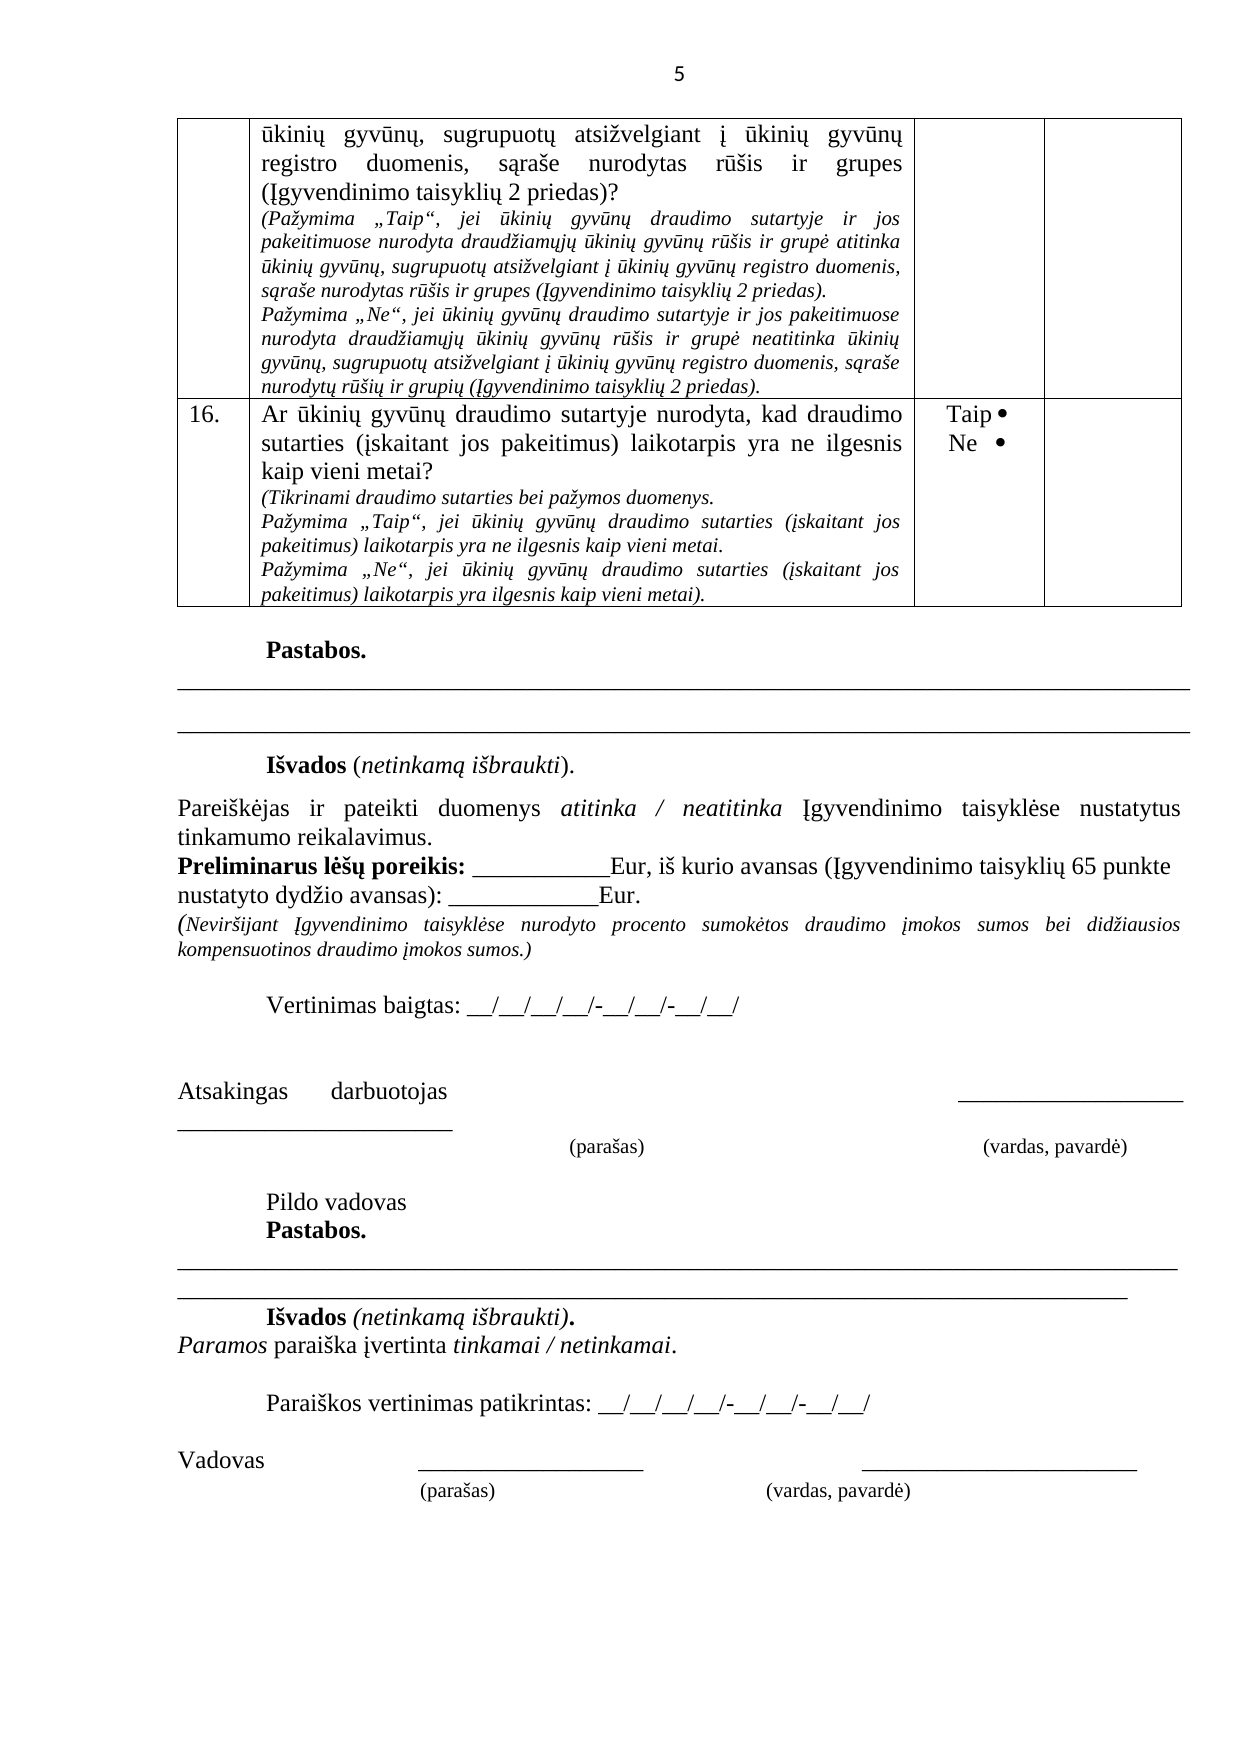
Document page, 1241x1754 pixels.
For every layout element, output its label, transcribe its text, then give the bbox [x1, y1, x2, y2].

text Išvados (netinkamą išbraukti). [177, 1302, 1184, 1330]
text _________________________________________________________________________________ [177, 664, 1190, 689]
text Atsakingas darbuotojas __________________ ______________________ [177, 1076, 1184, 1134]
text Pildo vadovas [177, 1187, 1162, 1215]
text (Neviršijant Įgyvendinimo taisyklėse nurodyto procento sumokėtos draudimo įmokos sumos bei didžiausios kompensuotinos draudimo įmokos sumos.) [177, 908, 1184, 961]
text Vertinimas baigtas: __/__/__/__/-__/__/-__/__/ [177, 990, 1181, 1019]
text _________________________________________________________________________________ [177, 690, 1190, 732]
text Preliminarus lėšų poreikis: ___________Eur, iš kurio avansas (Įgyvendinimo taisyklių 65 punkte nustatyto dydžio avansas): ____________Eur. [177, 851, 1184, 908]
text Paramos paraiška įvertinta tinkamai / netinkamai. [177, 1330, 1181, 1359]
table_cell ūkinių gyvūnų, sugrupuotų atsižvelgiant į ūkinių gyvūnų registro duomenis, sąraše nurodytas rūšis ir grupes (Įgyvendinimo taisyklių 2 priedas)? (Pažymima „Taip“, jei ūkinių gyvūnų draudimo sutartyje ir jos pakeitimuose nurodyta draudžiamųjų ūkinių gyvūnų rūšis ir grupė atitinka ūkinių gyvūnų, sugrupuotų atsižvelgiant į ūkinių gyvūnų registro duomenis, sąraše nurodytas rūšis ir grupes (Įgyvendinimo taisyklių 2 priedas). Pažymima „Ne“, jei ūkinių gyvūnų draudimo sutartyje ir jos pakeitimuose nurodyta draudžiamųjų ūkinių gyvūnų rūšis ir grupė neatitinka ūkinių gyvūnų, sugrupuotų atsižvelgiant į ūkinių gyvūnų registro duomenis, sąraše nurodytų rūšių ir grupių (Įgyvendinimo taisyklių 2 priedas). [250, 119, 914, 398]
text (parašas) (vardas, pavardė) [177, 1134, 1184, 1158]
text Vadovas __________________ ______________________ (parašas) (vardas, pavardė) [177, 1445, 1181, 1503]
table_cell [915, 119, 1044, 398]
text Išvados (netinkamą išbraukti). [177, 750, 1190, 779]
table_cell Taip  Ne  [915, 399, 1044, 606]
text Pastabos. ____________________________________________________________________________________________________________________________________________________________ [177, 1215, 1181, 1302]
table_cell [1045, 119, 1181, 398]
text Paraiškos vertinimas patikrintas: __/__/__/__/-__/__/-__/__/ [177, 1388, 1162, 1417]
table_cell 16. [178, 399, 249, 606]
table_cell Ar ūkinių gyvūnų draudimo sutartyje nurodyta, kad draudimo sutarties (įskaitant jos pakeitimus) laikotarpis yra ne ilgesnis kaip vieni metai? (Tikrinami draudimo sutarties bei pažymos duomenys. Pažymima „Taip“, jei ūkinių gyvūnų draudimo sutarties (įskaitant jos pakeitimus) laikotarpis yra ne ilgesnis kaip vieni metai. Pažymima „Ne“, jei ūkinių gyvūnų draudimo sutarties (įskaitant jos pakeitimus) laikotarpis yra ilgesnis kaip vieni metai). [250, 399, 914, 606]
text Pareiškėjas ir pateikti duomenys atitinka / neatitinka Įgyvendinimo taisyklėse nustatytus tinkamumo reikalavimus. [177, 793, 1181, 851]
table_cell [1045, 399, 1181, 606]
table_cell [178, 119, 249, 398]
text Pastabos. [177, 635, 1181, 664]
